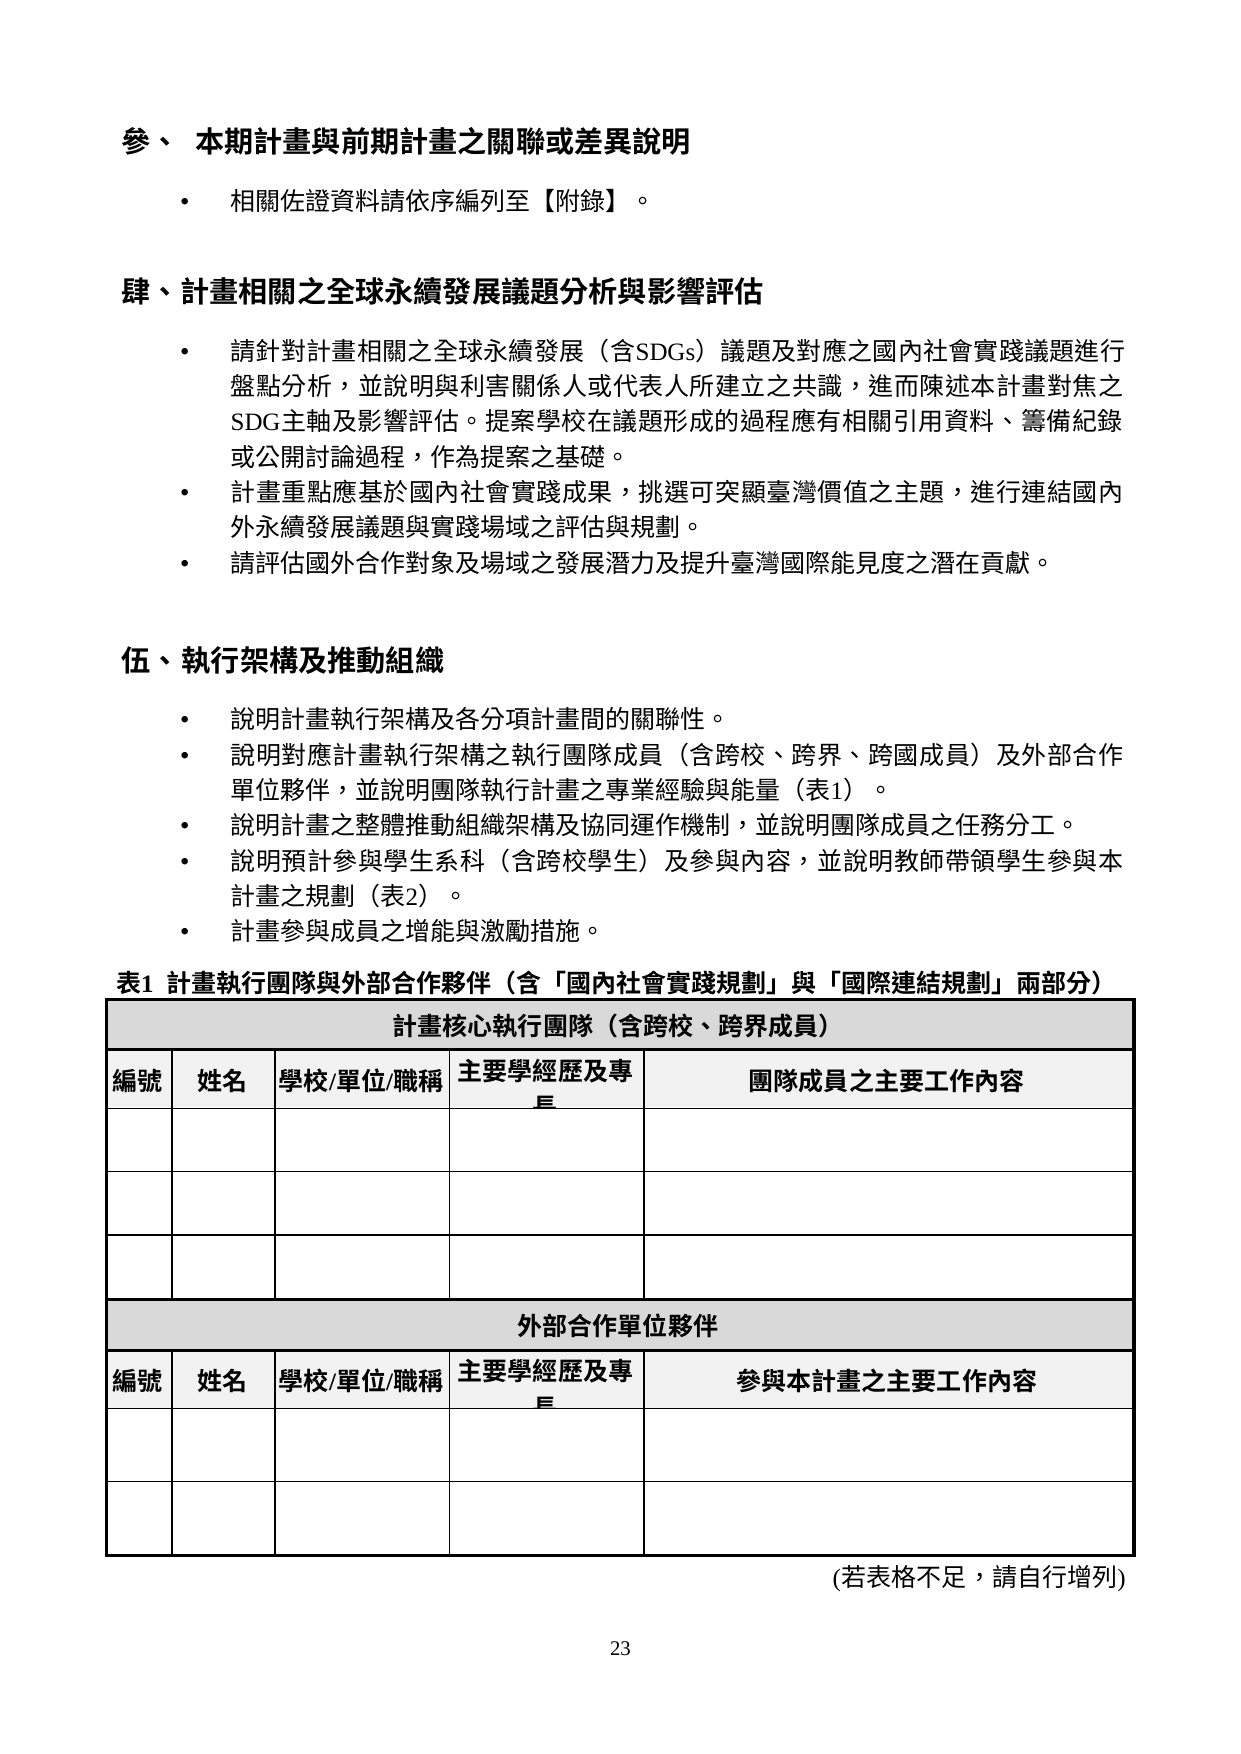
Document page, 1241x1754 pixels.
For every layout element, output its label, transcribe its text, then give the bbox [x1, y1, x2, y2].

table_cell [173, 1172, 274, 1234]
list 說明預計參與學生系科（含跨校學生）及參與內容，並說明教師帶領學生參與本計畫之規劃（表2）。 [180, 842, 1125, 912]
list 說明計畫執行架構及各分項計畫間的關聯性。 [180, 701, 1125, 736]
table_cell [450, 1482, 643, 1554]
table_cell 參與本計畫之主要工作內容 [645, 1352, 1132, 1408]
table_cell [645, 1172, 1132, 1234]
table_cell [645, 1482, 1132, 1554]
table_cell [450, 1109, 643, 1171]
subtitle 本期計畫與前期計畫之關聯或差異說明 [121, 119, 1096, 161]
table_cell [645, 1109, 1132, 1171]
table_cell [276, 1172, 449, 1234]
table_cell [173, 1236, 274, 1298]
list 說明對應計畫執行架構之執行團隊成員（含跨校、跨界、跨國成員）及外部合作單位夥伴，並說明團隊執行計畫之專業經驗與能量（表1）。 [180, 736, 1125, 807]
table_cell [173, 1109, 274, 1171]
table_cell [173, 1482, 274, 1554]
table_cell [450, 1172, 643, 1234]
table_cell 團隊成員之主要工作內容 [645, 1051, 1132, 1107]
table_cell [276, 1482, 449, 1554]
table_cell [645, 1409, 1132, 1481]
table_cell [276, 1109, 449, 1171]
table_cell 主要學經歷及專長 [450, 1352, 643, 1408]
table_cell [108, 1172, 171, 1234]
text 表1 計畫執行團隊與外部合作夥伴（含「國內社會實踐規劃」與「國際連結規劃」兩部分） [106, 974, 1125, 997]
subtitle 執行架構及推動組織 [121, 637, 1125, 679]
table_cell 外部合作單位夥伴 [108, 1301, 1132, 1349]
table_cell 編號 [108, 1352, 171, 1408]
table_cell [108, 1236, 171, 1298]
subtitle 計畫相關之全球永續發展議題分析與影響評估 [121, 268, 1125, 311]
table_cell 姓名 [173, 1051, 274, 1107]
table_cell 編號 [108, 1051, 171, 1107]
table_header 計畫核心執行團隊（含跨校、跨界成員） [108, 1001, 1132, 1048]
table_cell [645, 1236, 1132, 1298]
table_cell 學校/單位/職稱 [276, 1051, 449, 1107]
table_cell [450, 1236, 643, 1298]
table_cell [276, 1409, 449, 1481]
table_cell [173, 1409, 274, 1481]
list 請評估國外合作對象及場域之發展潛力及提升臺灣國際能見度之潛在貢獻。 [180, 544, 1125, 579]
table_cell [108, 1409, 171, 1481]
list 計畫參與成員之增能與激勵措施。 [180, 912, 1125, 948]
table_cell 學校/單位/職稱 [276, 1352, 449, 1408]
text (若表格不足，請自行增列) [106, 1557, 1125, 1594]
table_cell [450, 1409, 643, 1481]
table_cell [108, 1482, 171, 1554]
list 計畫重點應基於國內社會實踐成果，挑選可突顯臺灣價值之主題，進行連結國內外永續發展議題與實踐場域之評估與規劃。 [180, 473, 1125, 544]
list 相關佐證資料請依序編列至【附錄】。 [180, 182, 1096, 217]
table_cell 主要學經歷及專長 [450, 1051, 643, 1107]
list 請針對計畫相關之全球永續發展（含SDGs）議題及對應之國內社會實踐議題進行盤點分析，並說明與利害關係人或代表人所建立之共識，進而陳述本計畫對焦之SDG主軸及影響評估。提案學校在議題形成的過程應有相關引用資料、籌備紀錄或公開討論過程，作為提案之基礎。 [180, 332, 1125, 473]
table_cell [108, 1109, 171, 1171]
table_cell 姓名 [173, 1352, 274, 1408]
table_cell [276, 1236, 449, 1298]
list 說明計畫之整體推動組織架構及協同運作機制，並說明團隊成員之任務分工。 [180, 807, 1125, 842]
